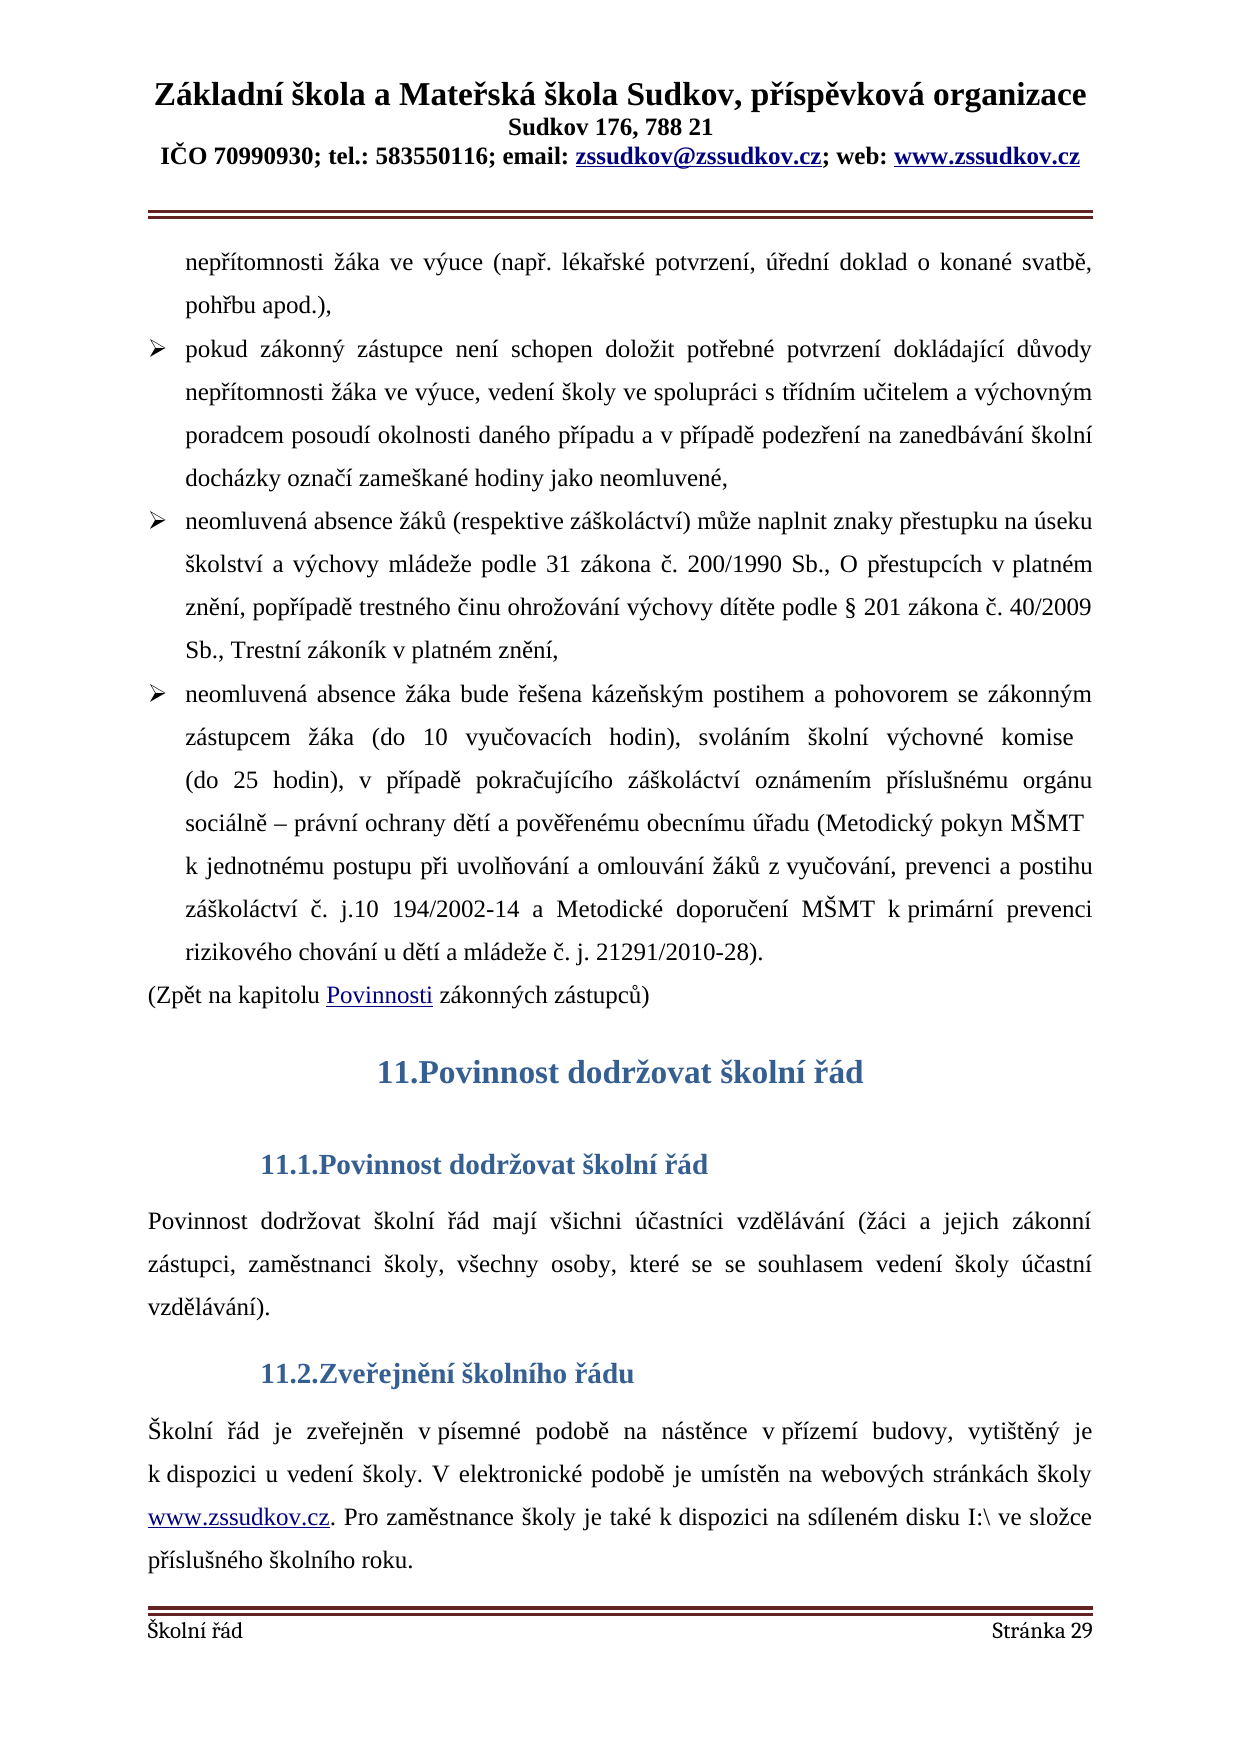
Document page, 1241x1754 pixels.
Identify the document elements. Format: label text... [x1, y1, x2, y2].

list neomluvená absence žáků (respektive záškoláctví) může naplnit znaky přestupku na úseku školství a výchovy mládeže podle 31 zákona č. 200/1990 Sb., O přestupcích v platném znění, popřípadě trestného činu ohrožování výchovy dítěte podle § 201 zákona č. 40/2009 Sb., Trestní zákoník v platném znění, [148, 506, 1093, 664]
list pokud zákonný zástupce není schopen doložit potřebné potvrzení dokládající důvody nepřítomnosti žáka ve výuce, vedení školy ve spolupráci s třídním učitelem a výchovným poradcem posoudí okolnosti daného případu a v případě podezření na zanedbávání školní docházky označí zameškané hodiny jako neomluvené, [148, 334, 1093, 492]
list neomluvená absence žáka bude řešena kázeňským postihem a pohovorem se zákonným zástupcem žáka (do 10 vyučovacích hodin), svoláním školní výchovné komise (do 25 hodin), v případě pokračujícího záškoláctví oznámením příslušnému orgánu sociálně – právní ochrany dětí a pověřenému obecnímu úřadu (Metodický pokyn MŠMT k jednotnému postupu při uvolňování a omlouvání žáků z vyučování, prevenci a postihu záškoláctví č. j.10 194/2002-14 a Metodické doporučení MŠMT k primární prevenci rizikového chování u dětí a mládeže č. j. 21291/2010-28). [148, 679, 1093, 966]
list Zveřejnění školního řádu [634, 1356, 1093, 1390]
text (Zpět na kapitolu Povinnosti zákonných zástupců) [148, 981, 1093, 1009]
list Povinnost dodržovat školní řád [708, 1147, 1093, 1180]
list nepřítomnosti žáka ve výuce (např. lékařské potvrzení, úřední doklad o konané svatbě, pohřbu apod.), [148, 247, 1093, 319]
text Povinnost dodržovat školní řád mají všichni účastníci vzdělávání (žáci a jejich zákonní zástupci, zaměstnanci školy, všechny osoby, které se se souhlasem vedení školy účastní vzdělávání). [148, 1206, 1093, 1321]
text Školní řád je zveřejněn v písemné podobě na nástěnce v přízemí budovy, vytištěný je k dispozici u vedení školy. V elektronické podobě je umístěn na webových stránkách školy www.zssudkov.cz. Pro zaměstnance školy je také k dispozici na sdíleném disku I:\ ve složce příslušného školního roku. [148, 1416, 1093, 1574]
list Povinnost dodržovat školní řád [148, 1053, 1093, 1091]
